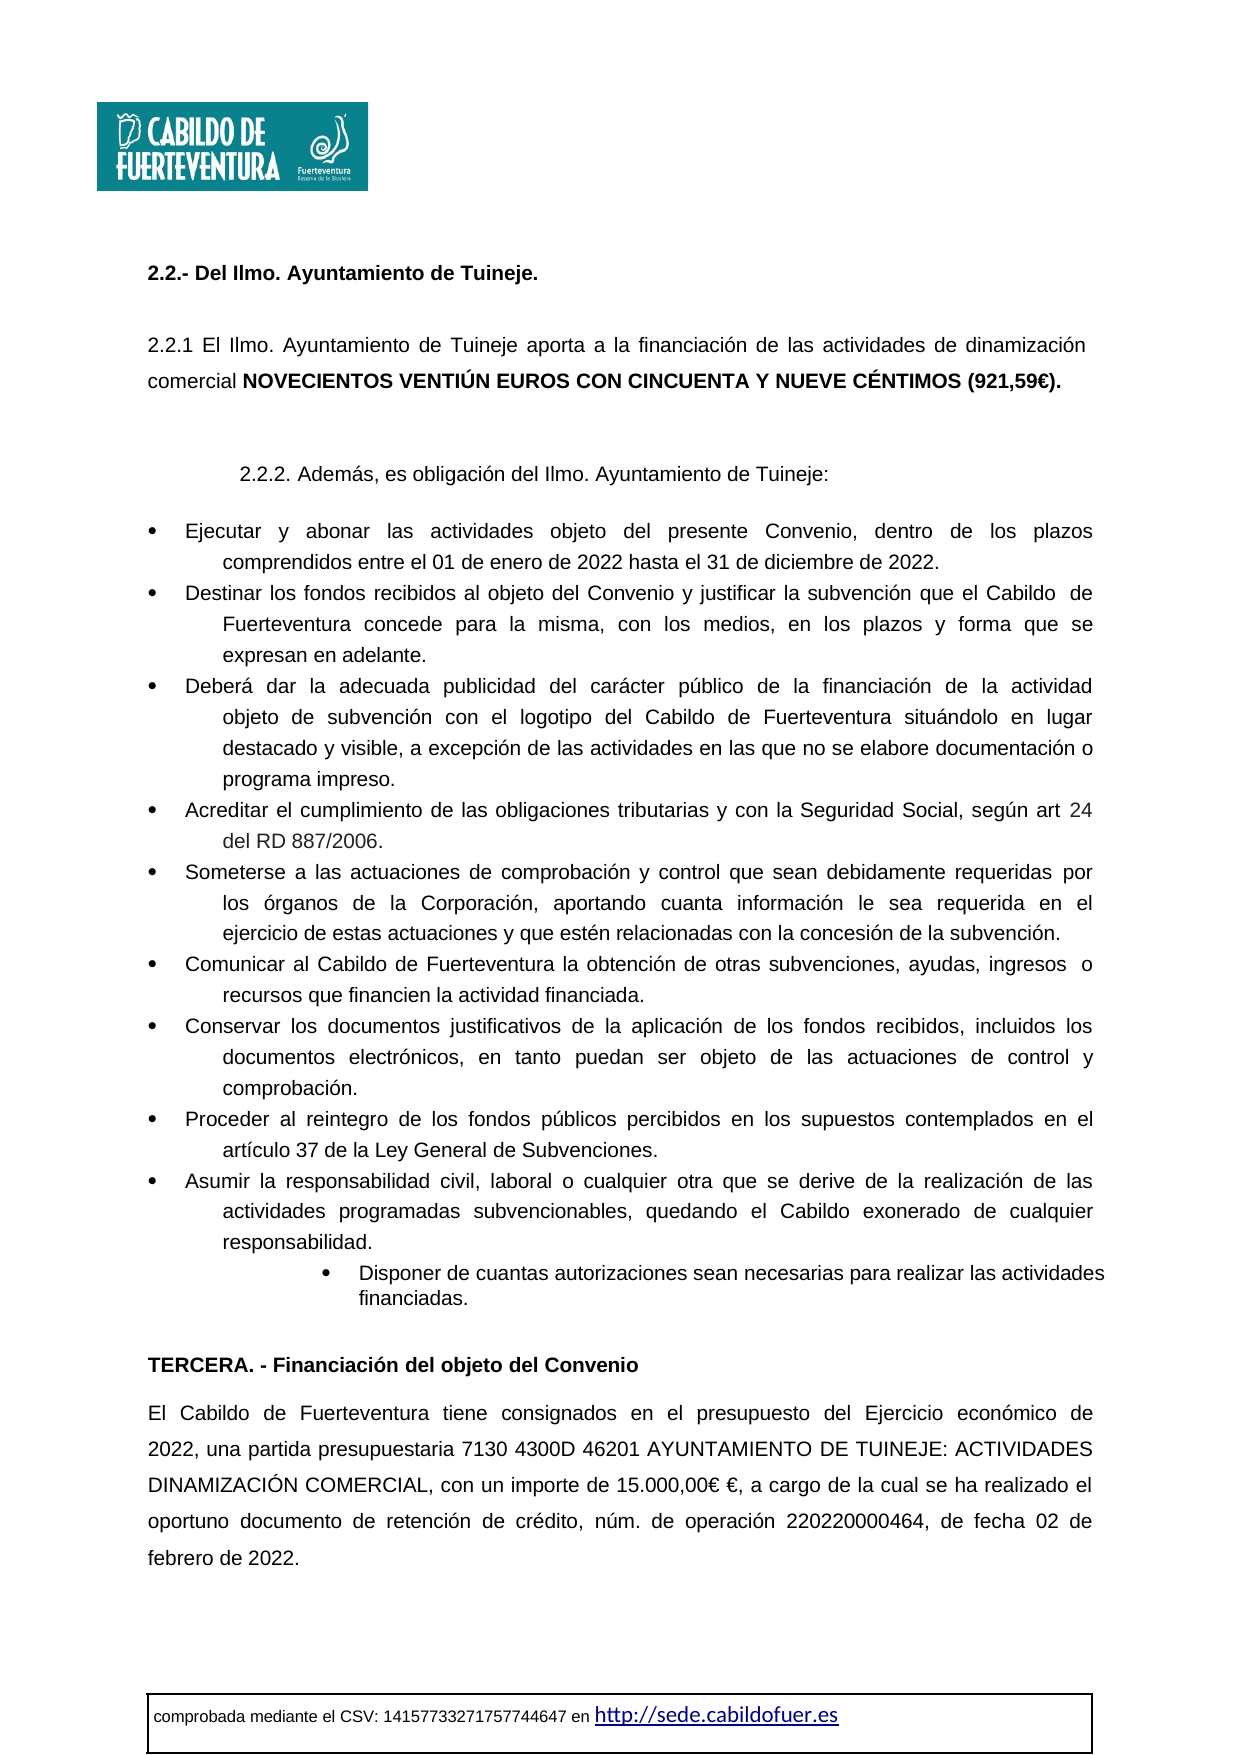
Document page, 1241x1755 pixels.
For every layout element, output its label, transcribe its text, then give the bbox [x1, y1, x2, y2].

list Conservar los documentos justificativos de la aplicación de los fondos recibidos, incluidos los documentos electrónicos, en tanto puedan ser objeto de las actuaciones de control y comprobación. [149, 1014, 1093, 1100]
list Además, es obligación del Ilmo. Ayuntamiento de Tuineje: [210, 462, 1107, 486]
list Comunicar al Cabildo de Fuerteventura la obtención de otras subvenciones, ayudas, ingresos o recursos que financien la actividad financiada. [149, 952, 1093, 1007]
list Asumir la responsabilidad civil, laboral o cualquier otra que se derive de la realización de las actividades programadas subvencionables, quedando el Cabildo exonerado de cualquier responsabilidad. [149, 1168, 1093, 1254]
list Acreditar el cumplimiento de las obligaciones tributarias y con la Seguridad Social, según art 24 del RD 887/2006. [149, 798, 1093, 852]
subtitle 2.2.- Del Ilmo. Ayuntamiento de Tuineje. [147, 260, 1107, 284]
list Disponer de cuantas autorizaciones sean necesarias para realizar las actividades financiadas. [322, 1261, 1107, 1309]
text 2.2.1 El Ilmo. Ayuntamiento de Tuineje aporta a la financiación de las actividades de dinamización comercial NOVECIENTOS VENTIÚN EUROS CON CINCUENTA Y NUEVE CÉNTIMOS (921,59€). [147, 332, 1093, 393]
list Deberá dar la adecuada publicidad del carácter público de la financiación de la actividad objeto de subvención con el logotipo del Cabildo de Fuerteventura situándolo en lugar destacado y visible, a excepción de las actividades en las que no se elabore documentación o programa impreso. [149, 673, 1093, 791]
list Proceder al reintegro de los fondos públicos percibidos en los supuestos contemplados en el artículo 37 de la Ley General de Subvenciones. [149, 1107, 1093, 1161]
text El Cabildo de Fuerteventura tiene consignados en el presupuesto del Ejercicio económico de 2022, una partida presupuestaria 7130 4300D 46201 AYUNTAMIENTO DE TUINEJE: ACTIVIDADES DINAMIZACIÓN COMERCIAL, con un importe de 15.000,00€ €, a cargo de la cual se ha realizado el oportuno documento de retención de crédito, núm. de operación 220220000464, de fecha 02 de febrero de 2022. [148, 1401, 1093, 1569]
list Ejecutar y abonar las actividades objeto del presente Convenio, dentro de los plazos comprendidos entre el 01 de enero de 2022 hasta el 31 de diciembre de 2022. [149, 519, 1093, 574]
list Someterse a las actuaciones de comprobación y control que sean debidamente requeridas por los órganos de la Corporación, aportando cuanta información le sea requerida en el ejercicio de estas actuaciones y que estén relacionadas con la concesión de la subvención. [149, 859, 1093, 945]
subtitle TERCERA. - Financiación del objeto del Convenio [148, 1352, 1107, 1376]
list Destinar los fondos recibidos al objeto del Convenio y justificar la subvención que el Cabildo de Fuerteventura concede para la misma, con los medios, en los plazos y forma que se expresan en adelante. [149, 581, 1093, 666]
